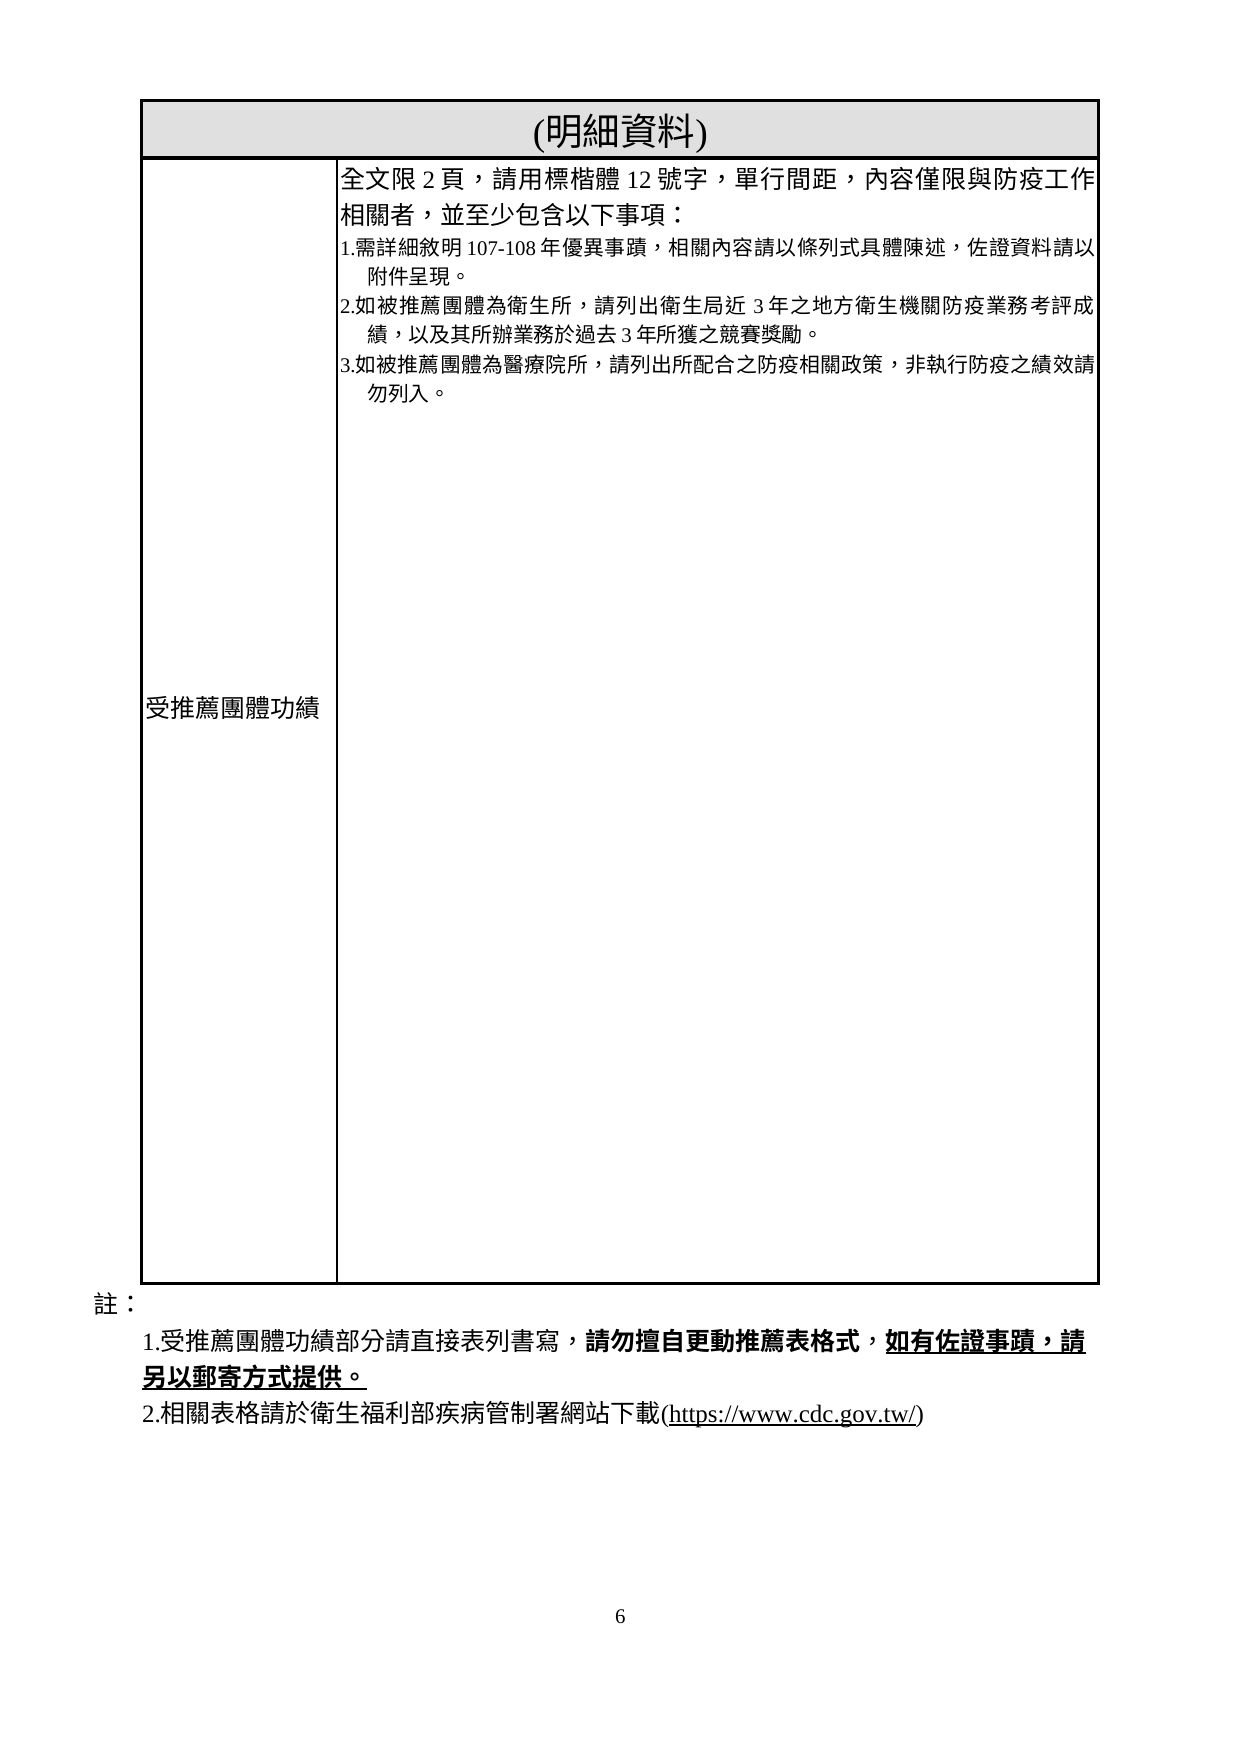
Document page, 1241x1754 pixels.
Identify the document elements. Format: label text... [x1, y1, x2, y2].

table_cell 受推薦團體功績 [143, 160, 336, 1282]
list 受推薦團體功績部分請直接表列書寫，請勿擅自更動推薦表格式，如有佐證事蹟，請另以郵寄方式提供。 [142, 1321, 1098, 1393]
text 註： [94, 1285, 1098, 1321]
table_header (明細資料) [143, 102, 1097, 156]
table_cell 全文限2頁，請用標楷體12號字，單行間距，內容僅限與防疫工作相關者，並至少包含以下事項： 需詳細敘明107-108年優異事蹟，相關內容請以條列式具體陳述，佐證資料請以附件呈現。 如被推薦團體為衛生所，請列出衛生局近3年之地方衛生機關防疫業務考評成績，以及其所辦業務於過去3年所獲之競賽獎勵。 如被推薦團體為醫療院所，請列出所配合之防疫相關政策，非執行防疫之績效請勿列入。 [338, 160, 1097, 1282]
list 相關表格請於衛生福利部疾病管制署網站下載(https://www.cdc.gov.tw/) [142, 1393, 1098, 1430]
